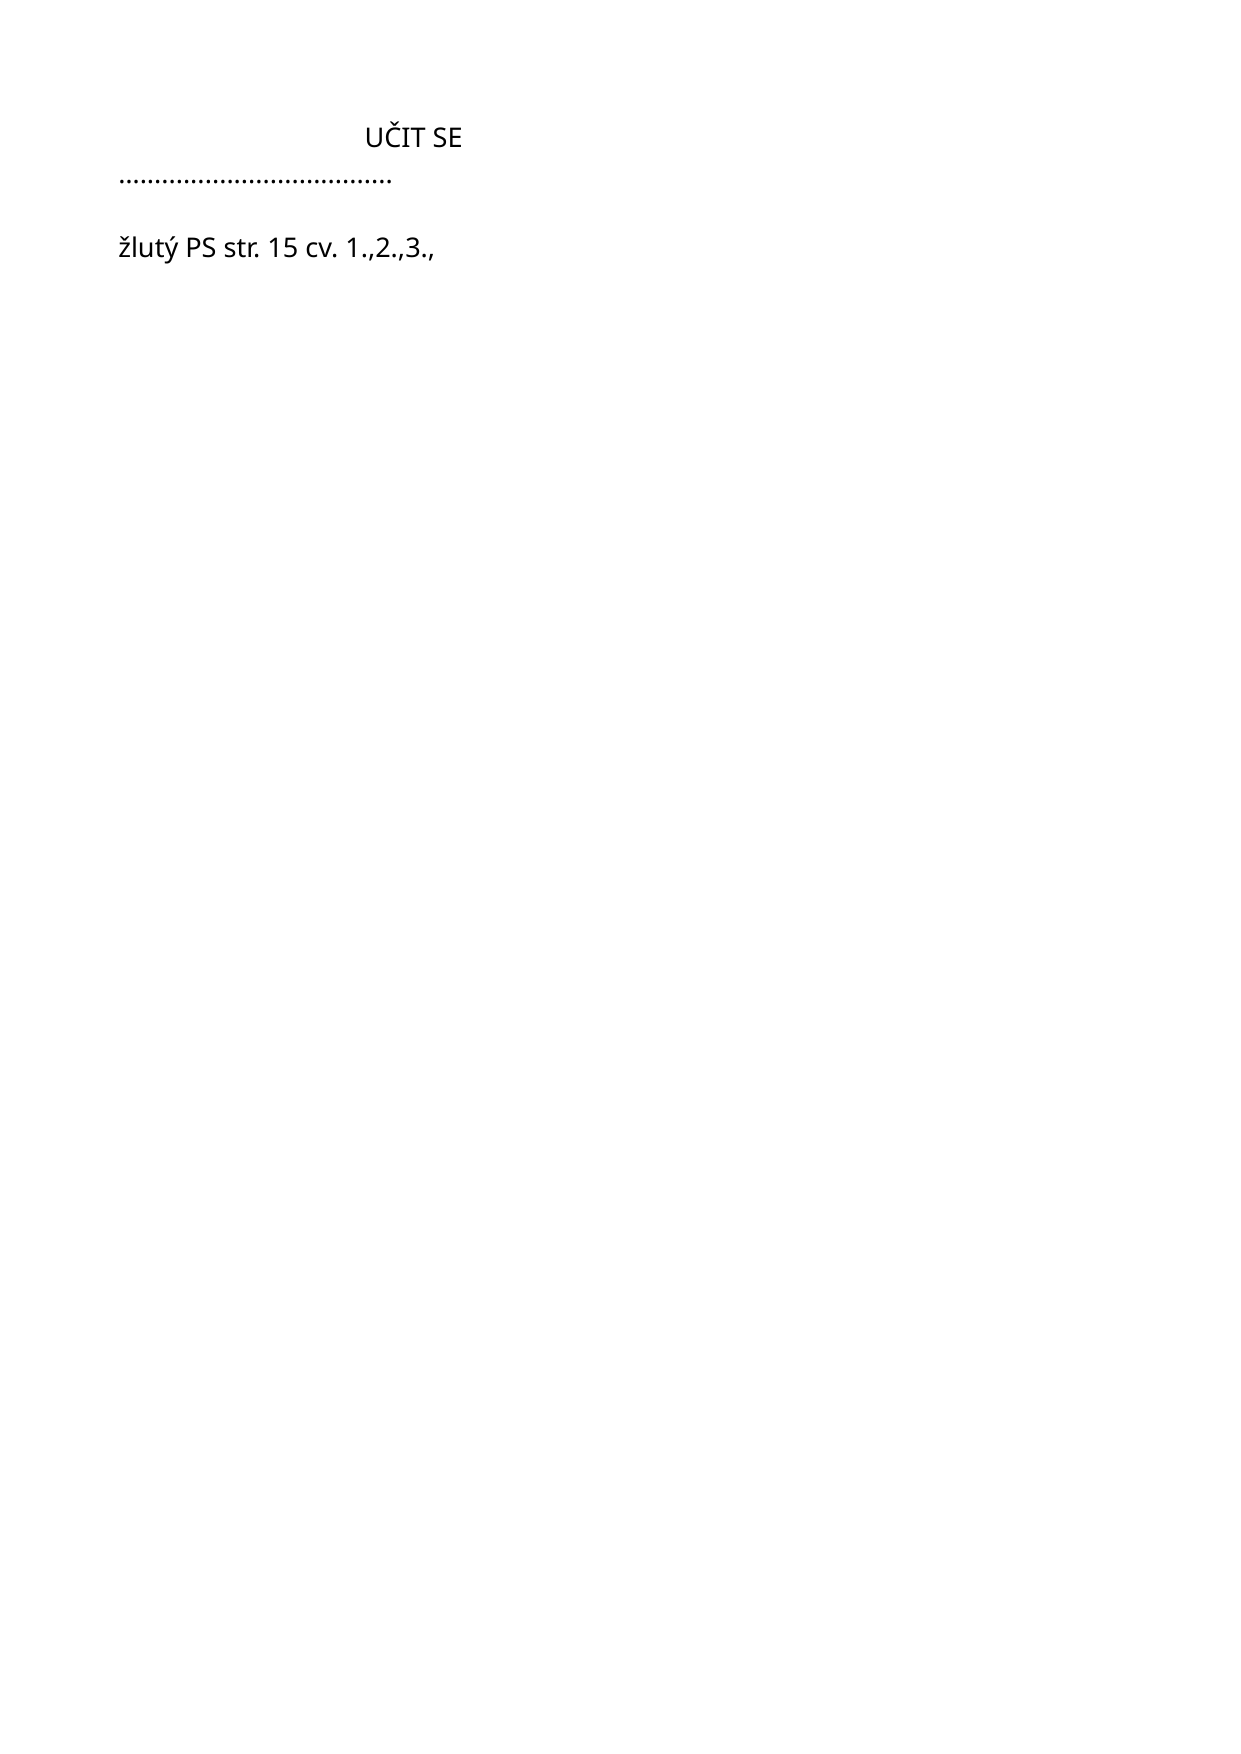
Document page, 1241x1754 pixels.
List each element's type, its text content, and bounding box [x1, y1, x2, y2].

text žlutý PS str. 15 cv. 1.,2.,3., [118, 229, 1122, 266]
text …................................... [118, 155, 1122, 192]
text UČIT SE [118, 118, 1122, 155]
